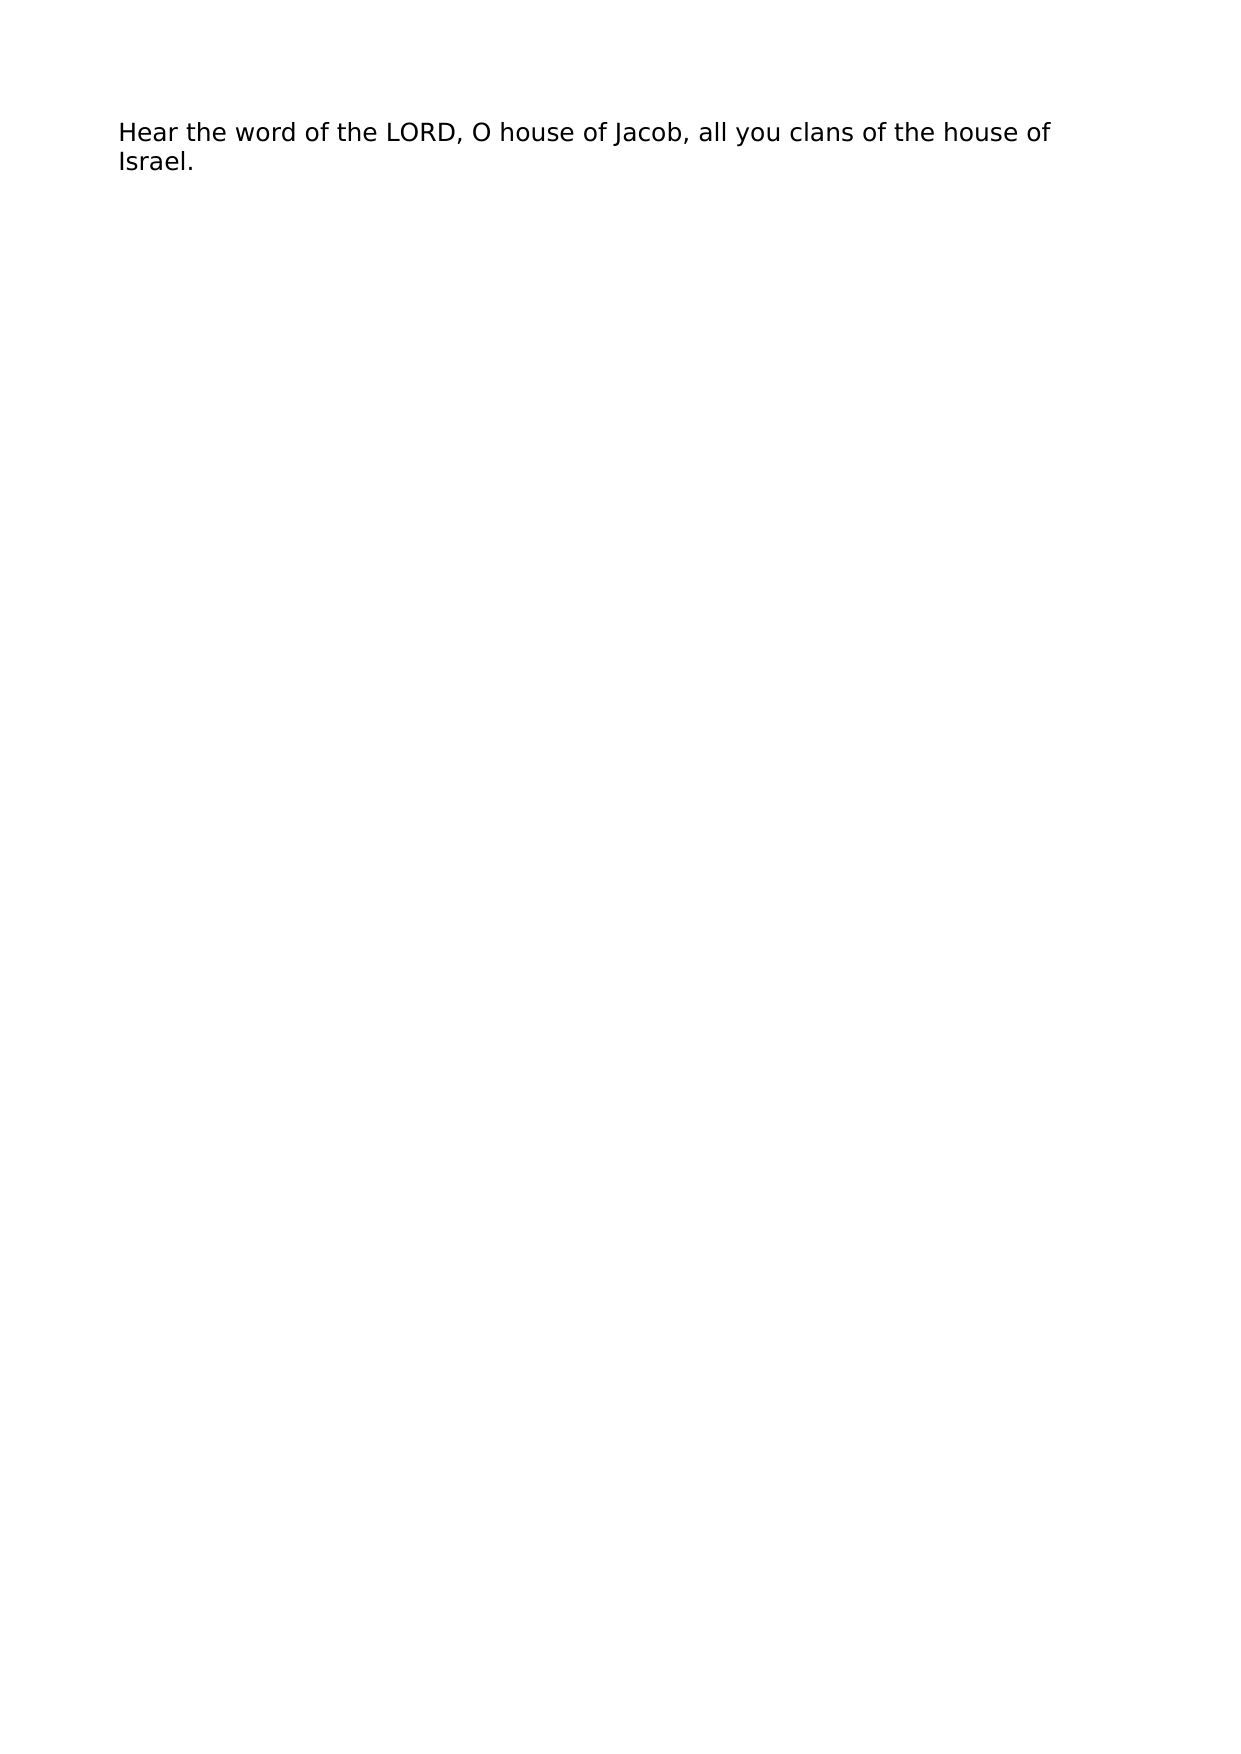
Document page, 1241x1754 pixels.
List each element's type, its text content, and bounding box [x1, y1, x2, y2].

text Hear the word of the LORD, O house of Jacob, all you clans of the house of Israel. [118, 118, 1122, 176]
